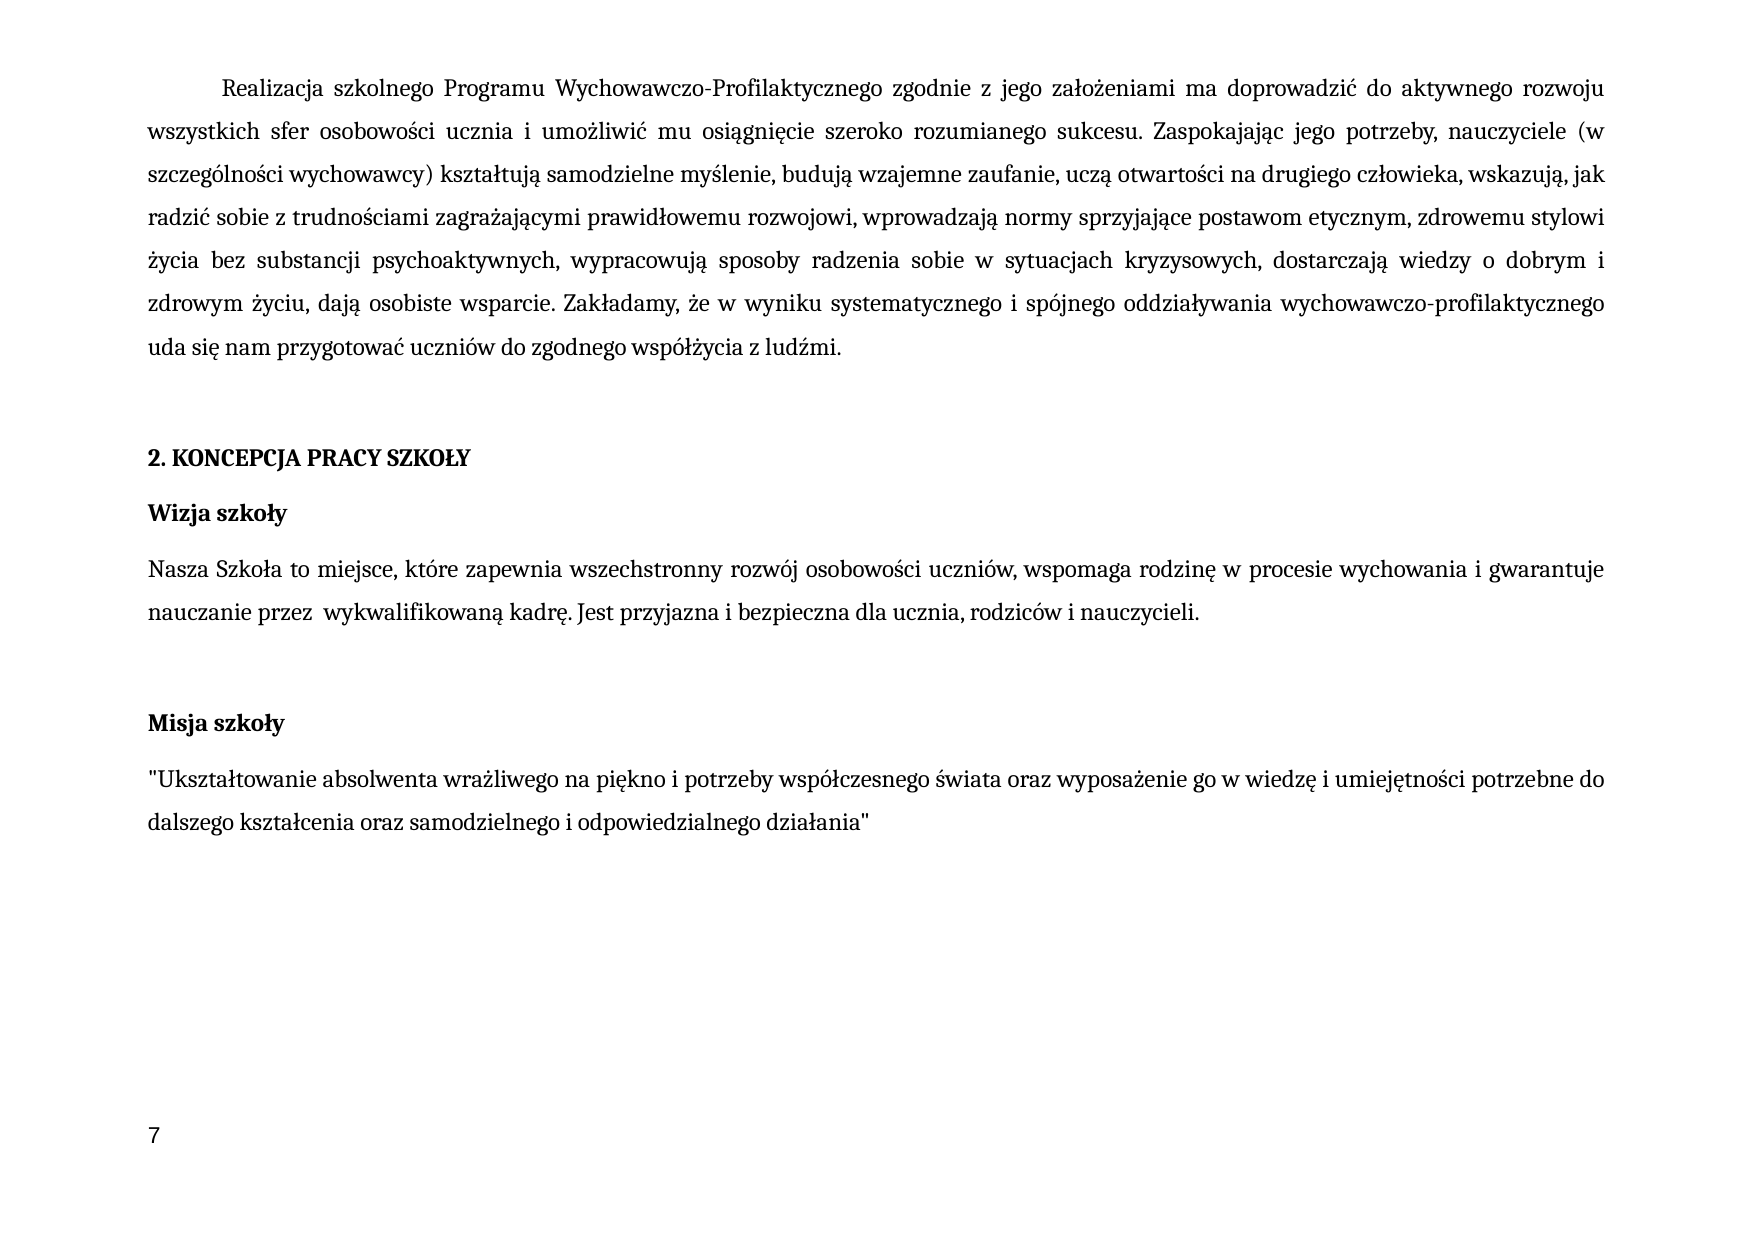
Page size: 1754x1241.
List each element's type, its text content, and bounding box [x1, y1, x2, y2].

text Wizja szkoły [148, 499, 1606, 528]
text Nasza Szkoła to miejsce, które zapewnia wszechstronny rozwój osobowości uczniów, wspomaga rodzinę w procesie wychowania i gwarantuje nauczanie przez wykwalifikowaną kadrę. Jest przyjazna i bezpieczna dla ucznia, rodziców i nauczycieli. [148, 555, 1606, 627]
text 2. KONCEPCJA PRACY SZKOŁY [148, 444, 1606, 472]
text Misja szkoły [148, 709, 1606, 738]
text "Ukształtowanie absolwenta wrażliwego na piękno i potrzeby współczesnego świata oraz wyposażenie go w wiedzę i umiejętności potrzebne do dalszego kształcenia oraz samodzielnego i odpowiedzialnego działania" [148, 765, 1606, 837]
text Realizacja szkolnego Programu Wychowawczo-Profilaktycznego zgodnie z jego założeniami ma doprowadzić do aktywnego rozwoju wszystkich sfer osobowości ucznia i umożliwić mu osiągnięcie szeroko rozumianego sukcesu. Zaspokajając jego potrzeby, nauczyciele (w szczególności wychowawcy) kształtują samodzielne myślenie, budują wzajemne zaufanie, uczą otwartości na drugiego człowieka, wskazują, jak radzić sobie z trudnościami zagrażającymi prawidłowemu rozwojowi, wprowadzają normy sprzyjające postawom etycznym, zdrowemu stylowi życia bez substancji psychoaktywnych, wypracowują sposoby radzenia sobie w sytuacjach kryzysowych, dostarczają wiedzy o dobrym i zdrowym życiu, dają osobiste wsparcie. Zakładamy, że w wyniku systematycznego i spójnego oddziaływania wychowawczo-profilaktycznego uda się nam przygotować uczniów do zgodnego współżycia z ludźmi. [148, 74, 1606, 361]
